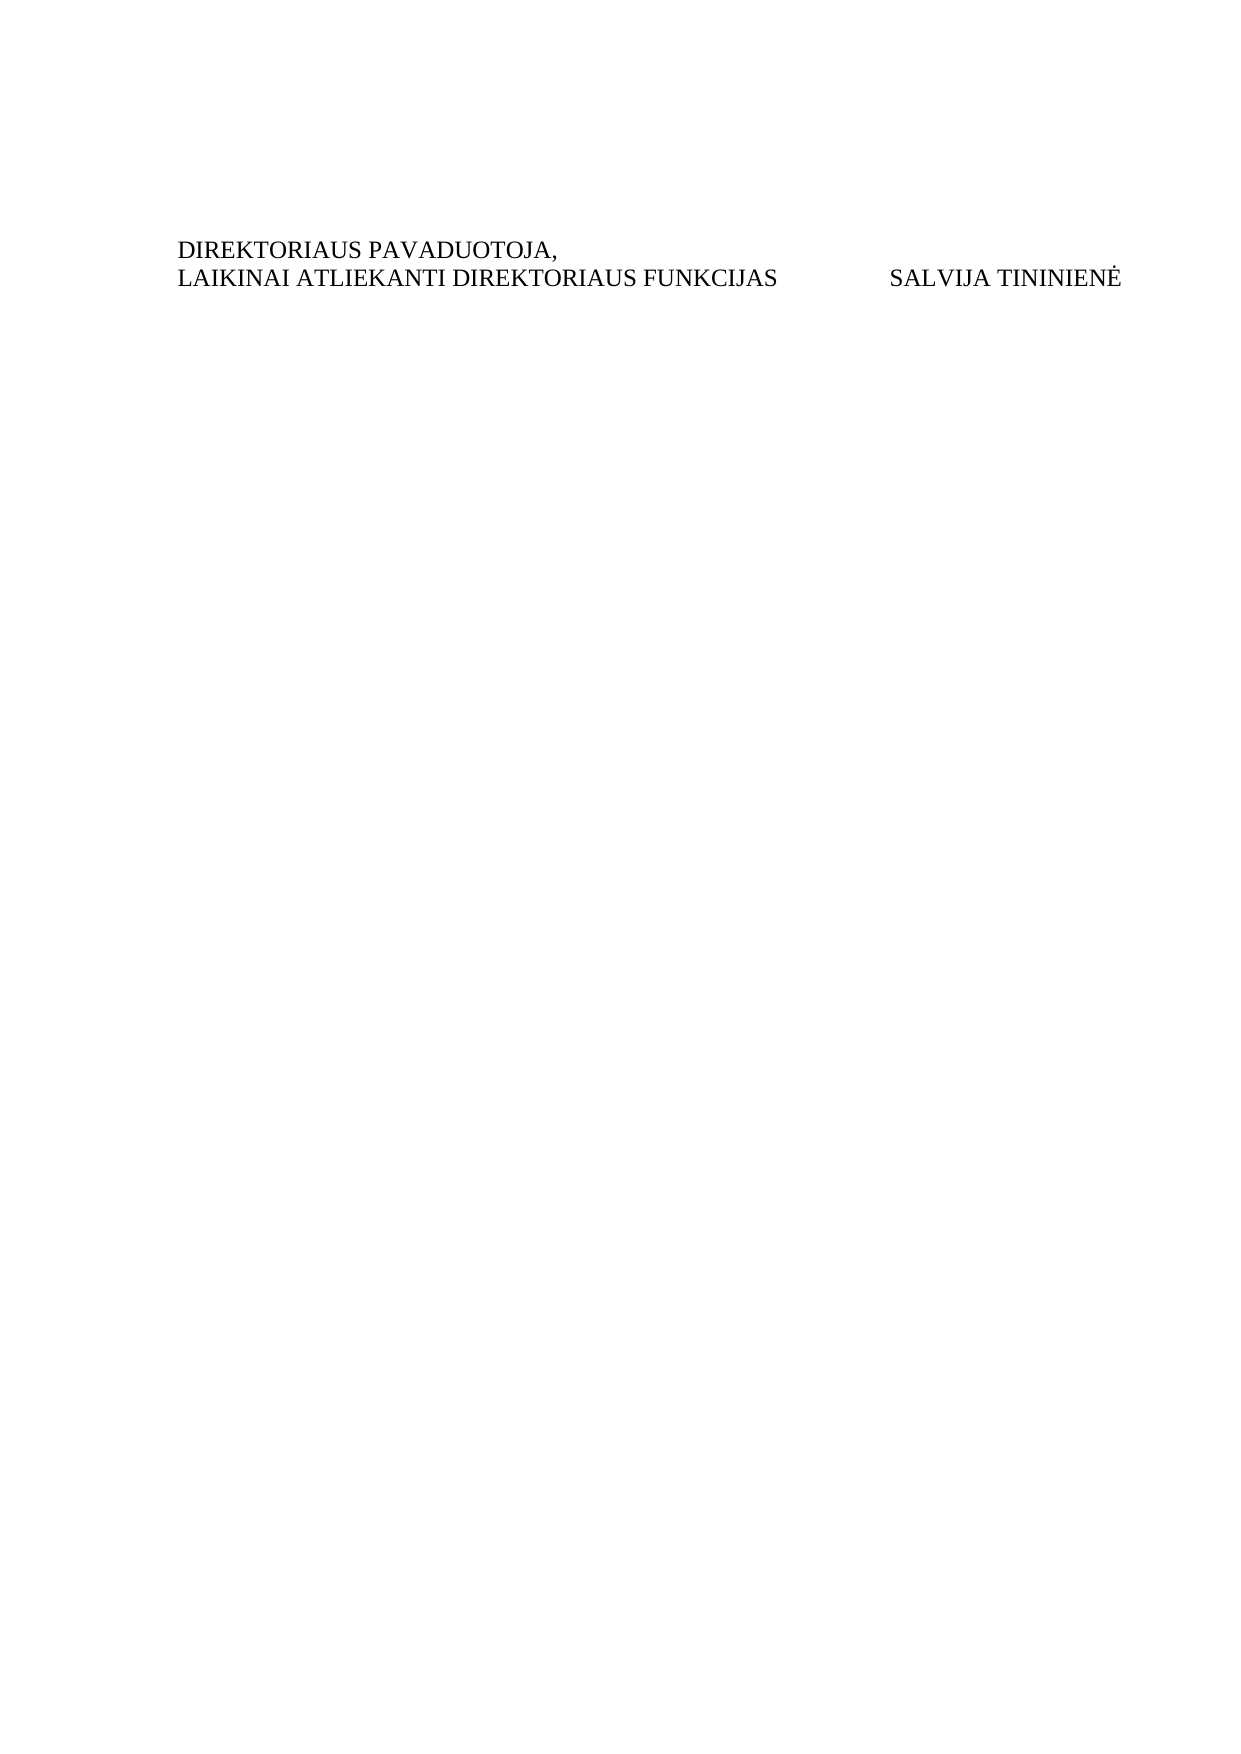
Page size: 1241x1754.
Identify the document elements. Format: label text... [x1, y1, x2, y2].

text laikinai atliekanti direktoriaus funkcijas Salvija Tininienė [177, 263, 1181, 292]
text Direktoriaus pavaduotoja, [177, 235, 1181, 263]
